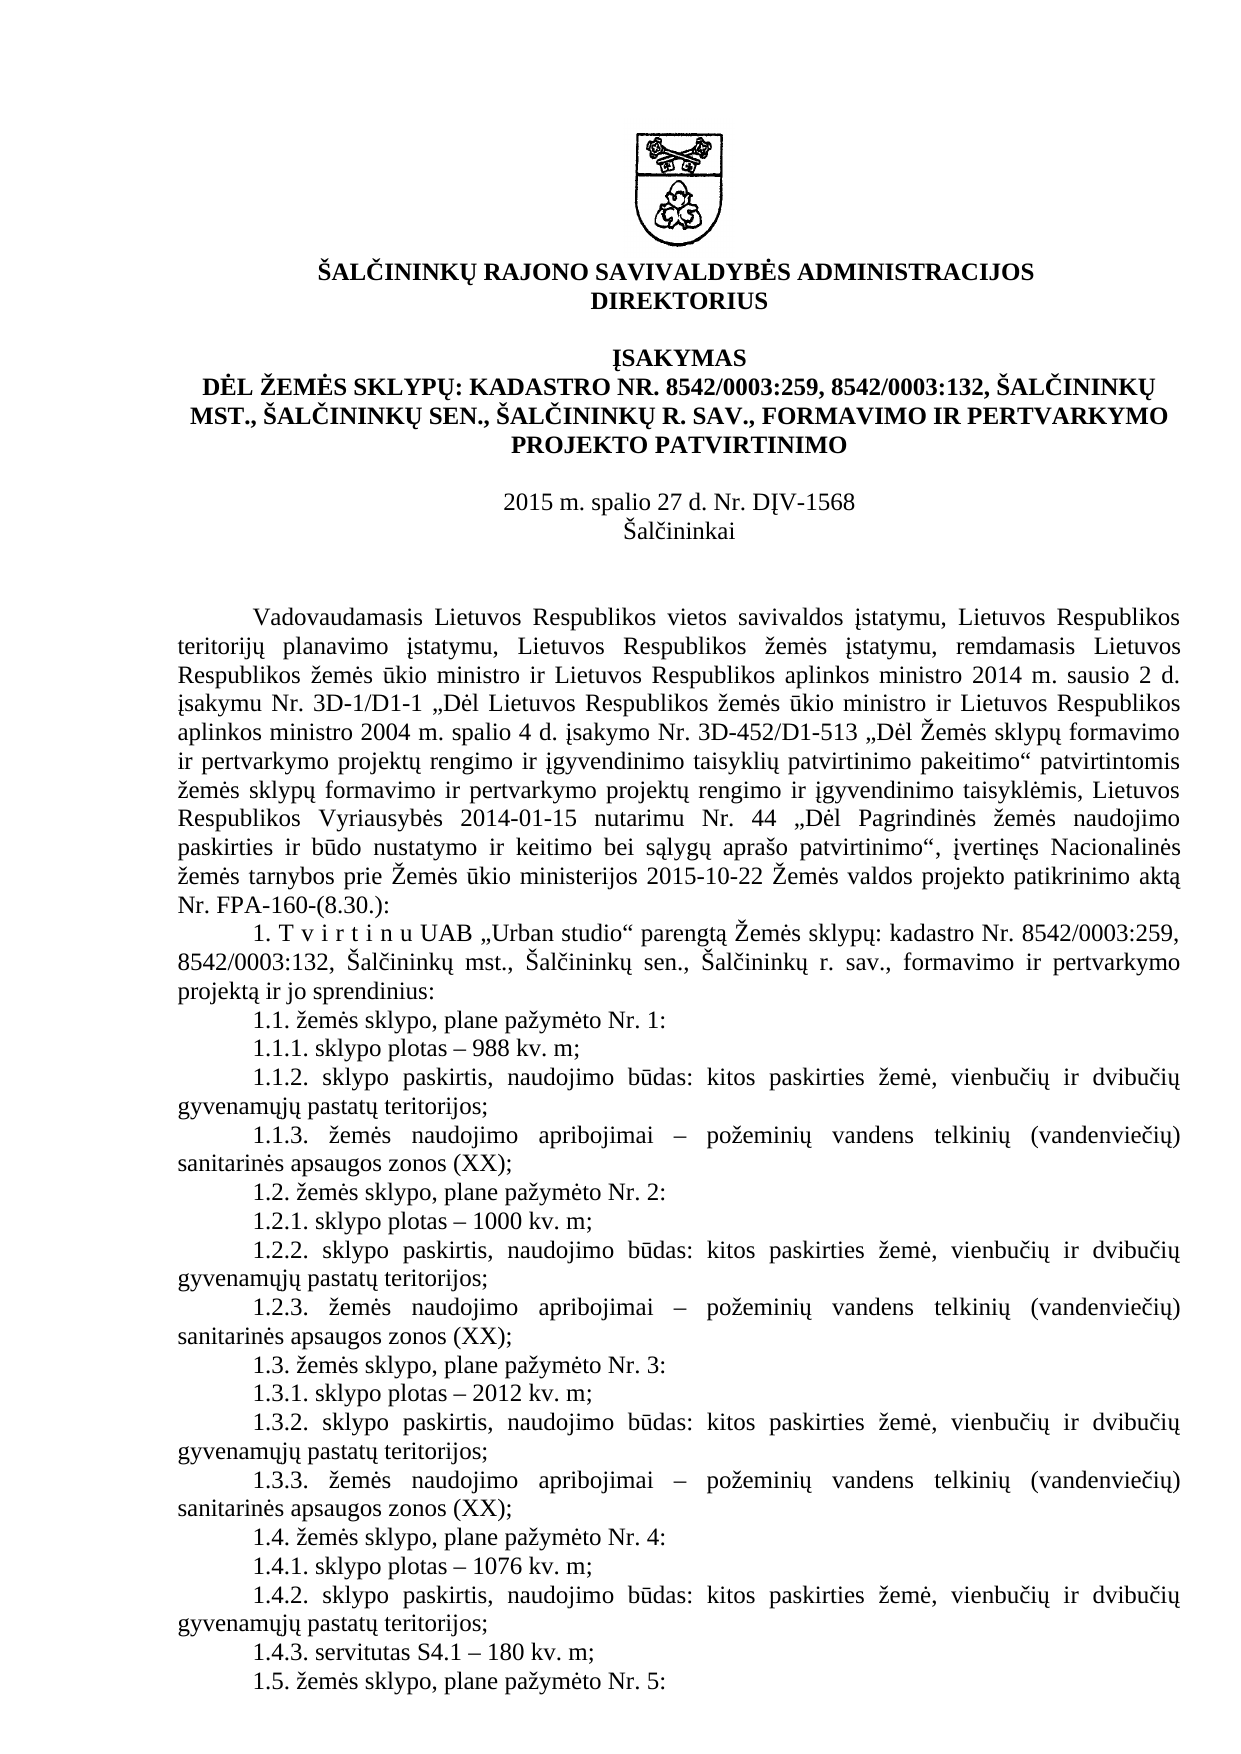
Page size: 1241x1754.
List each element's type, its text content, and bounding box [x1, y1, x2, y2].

text 1.2.2. sklypo paskirtis, naudojimo būdas: kitos paskirties žemė, vienbučių ir dvibučių gyvenamųjų pastatų teritorijos; [177, 1235, 1181, 1292]
text 1.3.3. žemės naudojimo apribojimai – požeminių vandens telkinių (vandenviečių) sanitarinės apsaugos zonos (XX); [177, 1465, 1181, 1522]
text 1.4.1. sklypo plotas – 1076 kv. m; [252, 1551, 1181, 1580]
text 1.1.2. sklypo paskirtis, naudojimo būdas: kitos paskirties žemė, vienbučių ir dvibučių gyvenamųjų pastatų teritorijos; [177, 1062, 1181, 1120]
text ĮSAKYMAS [177, 343, 1181, 372]
text 1.3. žemės sklypo, plane pažymėto Nr. 3: [252, 1350, 1181, 1378]
text 1.1.3. žemės naudojimo apribojimai – požeminių vandens telkinių (vandenviečių) sanitarinės apsaugos zonos (XX); [177, 1120, 1181, 1177]
text ŠALČININKŲ RAJONO SAVIVALDYBĖS ADMINISTRACIJOS [177, 257, 1181, 286]
text DIREKTORIUS [177, 286, 1181, 315]
text 1.3.2. sklypo paskirtis, naudojimo būdas: kitos paskirties žemė, vienbučių ir dvibučių gyvenamųjų pastatų teritorijos; [177, 1407, 1181, 1465]
text Vadovaudamasis Lietuvos Respublikos vietos savivaldos įstatymu, Lietuvos Respublikos teritorijų planavimo įstatymu, Lietuvos Respublikos žemės įstatymu, remdamasis Lietuvos Respublikos žemės ūkio ministro ir Lietuvos Respublikos aplinkos ministro 2014 m. sausio 2 d. įsakymu Nr. 3D-1/D1-1 „Dėl Lietuvos Respublikos žemės ūkio ministro ir Lietuvos Respublikos aplinkos ministro 2004 m. spalio 4 d. įsakymo Nr. 3D-452/D1-513 „Dėl Žemės sklypų formavimo ir pertvarkymo projektų rengimo ir įgyvendinimo taisyklių patvirtinimo pakeitimo“ patvirtintomis žemės sklypų formavimo ir pertvarkymo projektų rengimo ir įgyvendinimo taisyklėmis, Lietuvos Respublikos Vyriausybės 2014-01-15 nutarimu Nr. 44 „Dėl Pagrindinės žemės naudojimo paskirties ir būdo nustatymo ir keitimo bei sąlygų aprašo patvirtinimo“, įvertinęs Nacionalinės žemės tarnybos prie Žemės ūkio ministerijos 2015-10-22 Žemės valdos projekto patikrinimo aktą Nr. FPA-160-(8.30.): [177, 602, 1181, 918]
text 1.2. žemės sklypo, plane pažymėto Nr. 2: [252, 1177, 1181, 1206]
text 2015 m. spalio 27 d. Nr. DĮV-1568 [177, 487, 1181, 516]
text 1.2.3. žemės naudojimo apribojimai – požeminių vandens telkinių (vandenviečių) sanitarinės apsaugos zonos (XX); [177, 1292, 1181, 1350]
text 1.4.3. servitutas S4.1 – 180 kv. m; [177, 1637, 1181, 1666]
text Šalčininkai [177, 516, 1181, 545]
text 1.4. žemės sklypo, plane pažymėto Nr. 4: [252, 1522, 1181, 1551]
text 1.5. žemės sklypo, plane pažymėto Nr. 5: [252, 1666, 1181, 1695]
text 1.1. žemės sklypo, plane pažymėto Nr. 1: [252, 1005, 1181, 1033]
text 1.2.1. sklypo plotas – 1000 kv. m; [252, 1206, 1181, 1235]
text 1.1.1. sklypo plotas – 988 kv. m; [252, 1033, 1181, 1062]
text 1.3.1. sklypo plotas – 2012 kv. m; [252, 1378, 1181, 1407]
text Dėl žemės sklypŲ: kadastro nr. 8542/0003:259, 8542/0003:132, šalčininkų mst., šalčininkų sen., Šalčininkų R. sav., formavimo ir pertvarkymo projekto patvirtinimo [177, 372, 1181, 458]
text 1. T v i r t i n u UAB „Urban studio“ parengtą Žemės sklypų: kadastro Nr. 8542/0003:259, 8542/0003:132, Šalčininkų mst., Šalčininkų sen., Šalčininkų r. sav., formavimo ir pertvarkymo projektą ir jo sprendinius: [177, 918, 1181, 1005]
text 1.4.2. sklypo paskirtis, naudojimo būdas: kitos paskirties žemė, vienbučių ir dvibučių gyvenamųjų pastatų teritorijos; [177, 1580, 1181, 1637]
